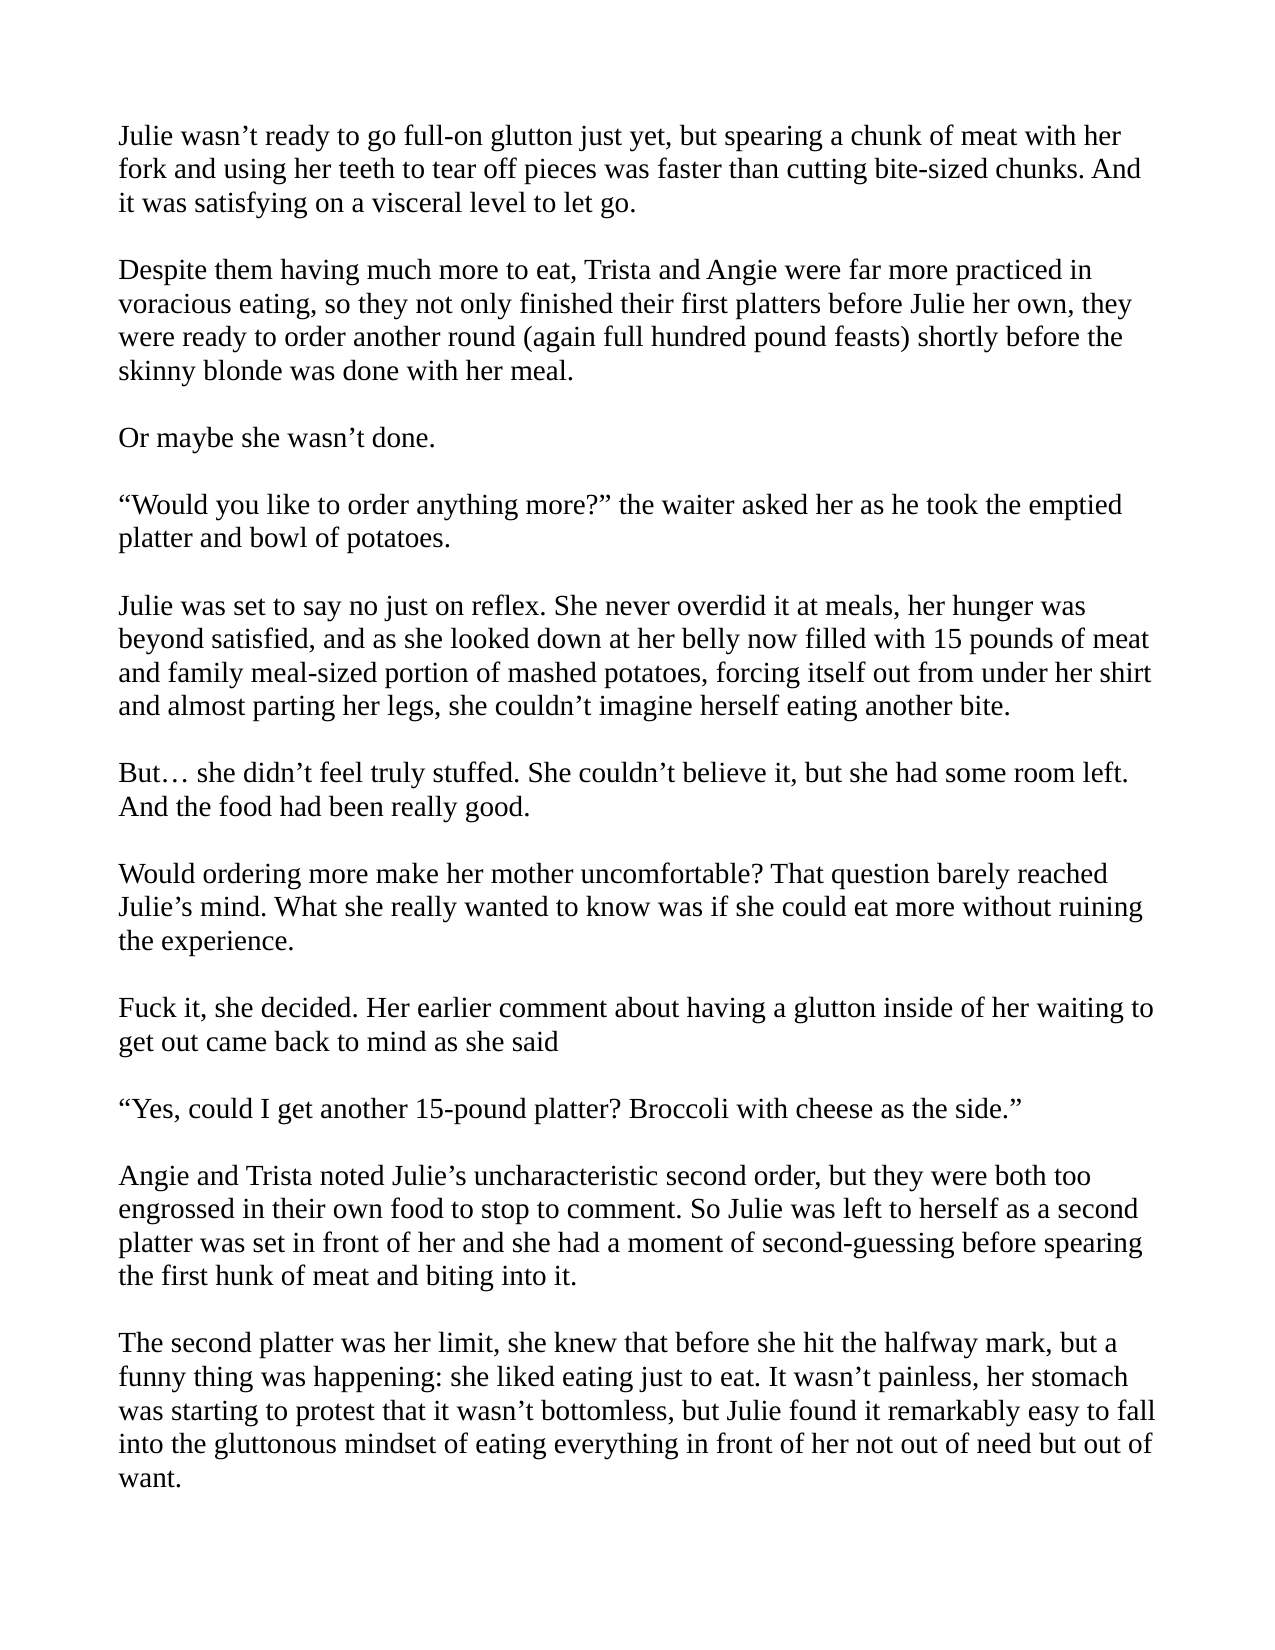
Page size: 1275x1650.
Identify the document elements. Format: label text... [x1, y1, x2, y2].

text Julie wasn’t ready to go full-on glutton just yet, but spearing a chunk of meat with her fork and using her teeth to tear off pieces was faster than cutting bite-sized chunks. And it was satisfying on a visceral level to let go. [118, 118, 1157, 219]
text Despite them having much more to eat, Trista and Angie were far more practiced in voracious eating, so they not only finished their first platters before Julie her own, they were ready to order another round (again full hundred pound feasts) shortly before the skinny blonde was done with her meal. [118, 252, 1157, 386]
text “Yes, could I get another 15-pound platter? Broccoli with cheese as the side.” [118, 1091, 1157, 1124]
text Angie and Trista noted Julie’s uncharacteristic second order, but they were both too engrossed in their own food to stop to comment. So Julie was left to herself as a second platter was set in front of her and she had a moment of second-guessing before spearing the first hunk of meat and biting into it. [118, 1158, 1157, 1292]
text The second platter was her limit, she knew that before she hit the halfway mark, but a funny thing was happening: she liked eating just to eat. It wasn’t painless, her stomach was starting to protest that it wasn’t bottomless, but Julie found it remarkably easy to fall into the gluttonous mindset of eating everything in front of her not out of need but out of want. [118, 1326, 1157, 1493]
text Or maybe she wasn’t done. [118, 420, 1157, 453]
text “Would you like to order anything more?” the waiter asked her as he took the emptied platter and bowl of potatoes. [118, 487, 1157, 554]
text Fuck it, she decided. Her earlier comment about having a glutton inside of her waiting to get out came back to mind as she said [118, 990, 1157, 1057]
text Would ordering more make her mother uncomfortable? That question barely reached Julie’s mind. What she really wanted to know was if she could eat more without ruining the experience. [118, 856, 1157, 957]
text But… she didn’t feel truly stuffed. She couldn’t believe it, but she had some room left. And the food had been really good. [118, 755, 1157, 822]
text Julie was set to say no just on reflex. She never overdid it at meals, her hunger was beyond satisfied, and as she looked down at her belly now filled with 15 pounds of meat and family meal-sized portion of mashed potatoes, forcing itself out from under her shirt and almost parting her legs, she couldn’t imagine herself eating another bite. [118, 588, 1157, 722]
